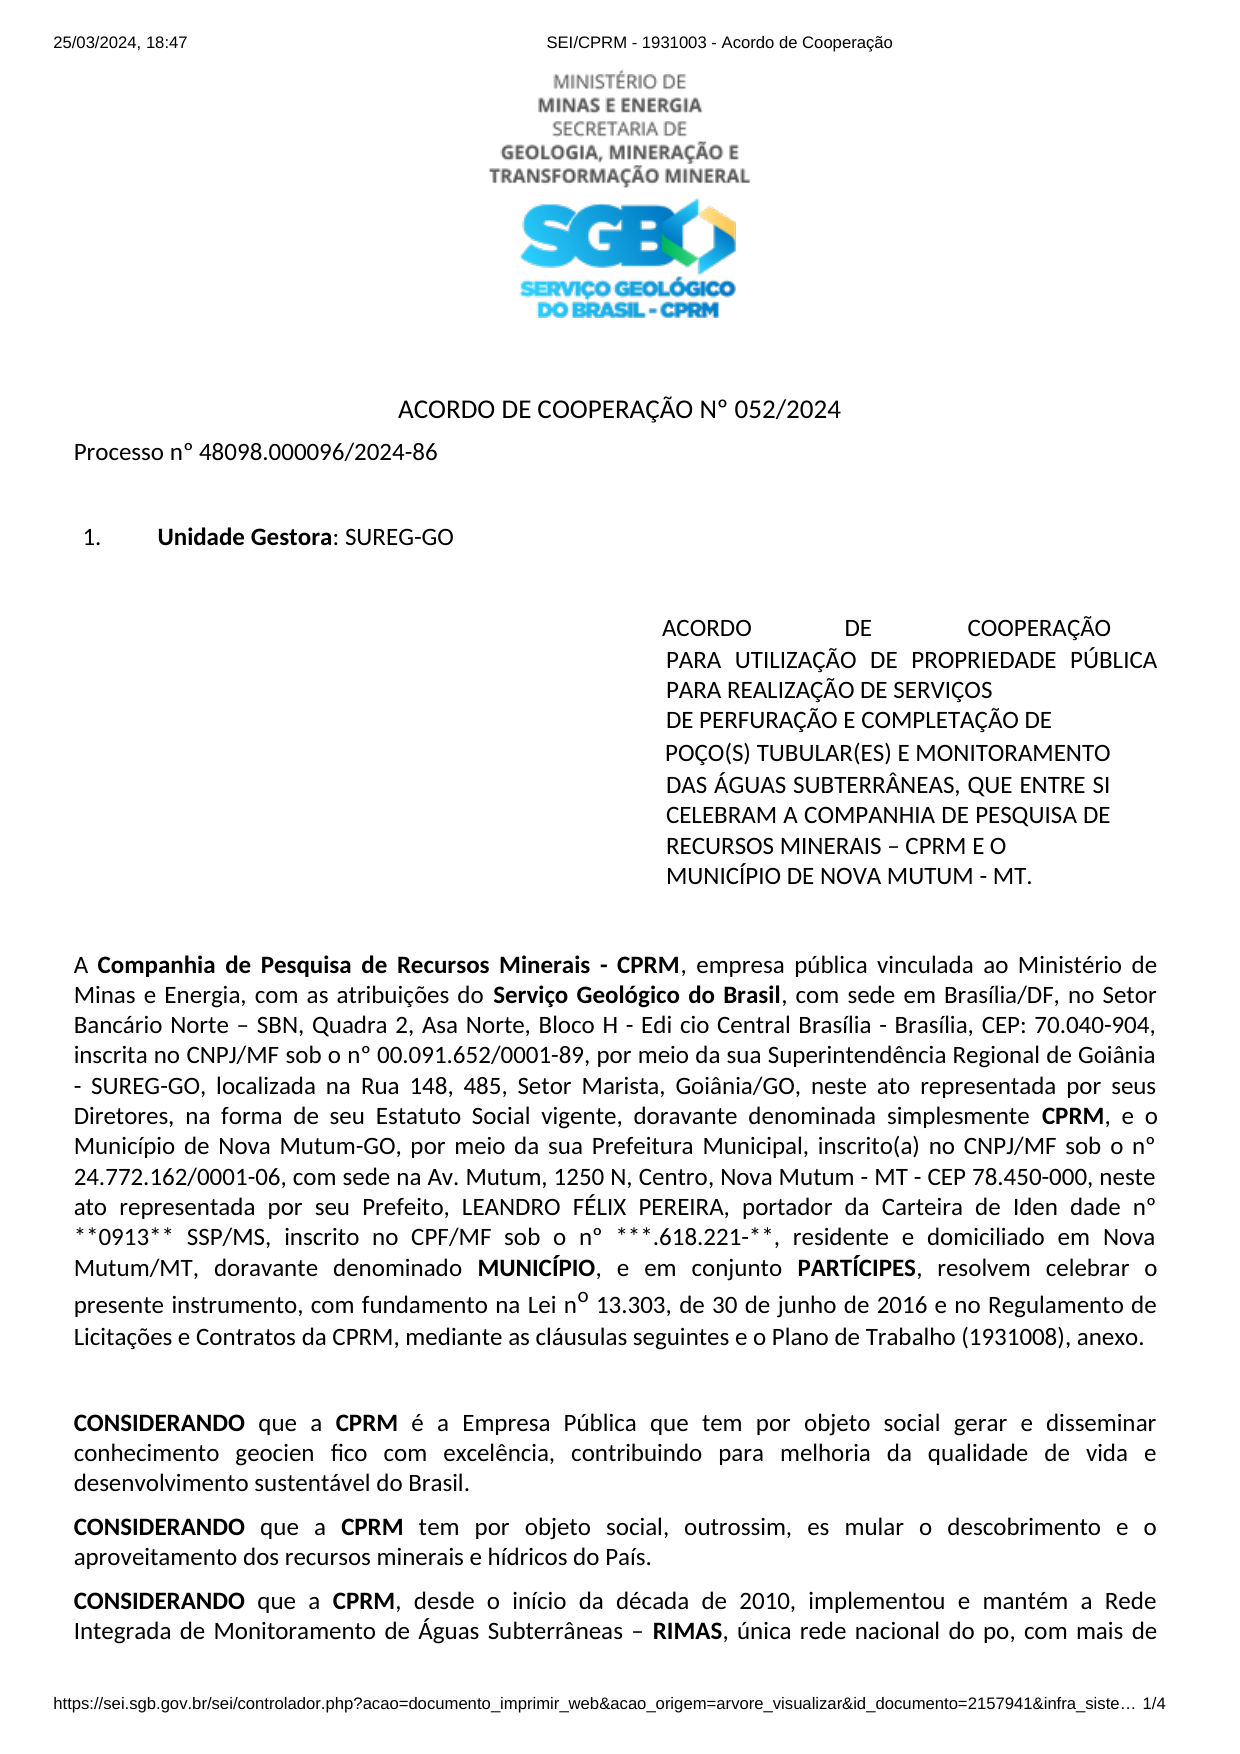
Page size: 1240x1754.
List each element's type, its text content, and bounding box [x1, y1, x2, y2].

text CONSIDERANDO que a CPRM, desde o início da década de 2010, implementou e mantém a Rede Integrada de Monitoramento de Águas Subterrâneas – RIMAS, única rede nacional do po, com mais de [73, 1585, 1158, 1645]
text MUNICÍPIO DE NOVA MUTUM - MT. [666, 860, 1158, 891]
text ACORDO DE COOPERAÇÃO [73, 612, 1166, 642]
text A Companhia de Pesquisa de Recursos Minerais - CPRM, empresa pública vinculada ao Ministério de Minas e Energia, com as atribuições do Serviço Geológico do Brasil, com sede em Brasília/DF, no Setor Bancário Norte – SBN, Quadra 2, Asa Norte, Bloco H - Edi cio Central Brasília - Brasília, CEP: 70.040-904, inscrita no CNPJ/MF sob o nº 00.091.652/0001-89, por meio da sua Superintendência Regional de Goiânia - SUREG-GO, localizada na Rua 148, 485, Setor Marista, Goiânia/GO, neste ato representada por seus Diretores, na forma de seu Estatuto Social vigente, doravante denominada simplesmente CPRM, e o Município de Nova Mutum-GO, por meio da sua Prefeitura Municipal, inscrito(a) no CNPJ/MF sob o nº 24.772.162/0001-06, com sede na Av. Mutum, 1250 N, Centro, Nova Mutum - MT - CEP 78.450-000, neste ato representada por seu Prefeito, LEANDRO FÉLIX PEREIRA, portador da Carteira de Iden dade nº **0913** SSP/MS, inscrito no CPF/MF sob o nº ***.618.221-**, residente e domiciliado em Nova Mutum/MT, doravante denominado MUNICÍPIO, e em conjunto PARTÍCIPES, resolvem celebrar o presente instrumento, com fundamento na Lei no 13.303, de 30 de junho de 2016 e no Regulamento de Licitações e Contratos da CPRM, mediante as cláusulas seguintes e o Plano de Trabalho (1931008), anexo. [73, 949, 1158, 1352]
text CONSIDERANDO que a CPRM tem por objeto social, outrossim, es mular o descobrimento e o aproveitamento dos recursos minerais e hídricos do País. [73, 1511, 1158, 1572]
text PARA UTILIZAÇÃO DE PROPRIEDADE PÚBLICA PARA REALIZAÇÃO DE SERVIÇOS [666, 644, 1158, 705]
text DAS ÁGUAS SUBTERRÂNEAS, QUE ENTRE SI CELEBRAM A COMPANHIA DE PESQUISA DE RECURSOS MINERAIS – CPRM E O [666, 769, 1111, 860]
text DE PERFURAÇÃO E COMPLETAÇÃO DE [666, 705, 1158, 735]
subtitle Unidade Gestora: SUREG-GO [82, 521, 1166, 552]
text POÇO(S) TUBULAR(ES) E MONITORAMENTO [73, 737, 1166, 767]
text Processo nº 48098.000096/2024-86 [73, 436, 1158, 466]
text CONSIDERANDO que a CPRM é a Empresa Pública que tem por objeto social gerar e disseminar conhecimento geocien fico com excelência, contribuindo para melhoria da qualidade de vida e desenvolvimento sustentável do Brasil. [73, 1407, 1158, 1498]
text ACORDO DE COOPERAÇÃO Nº 052/2024 [73, 392, 1166, 426]
